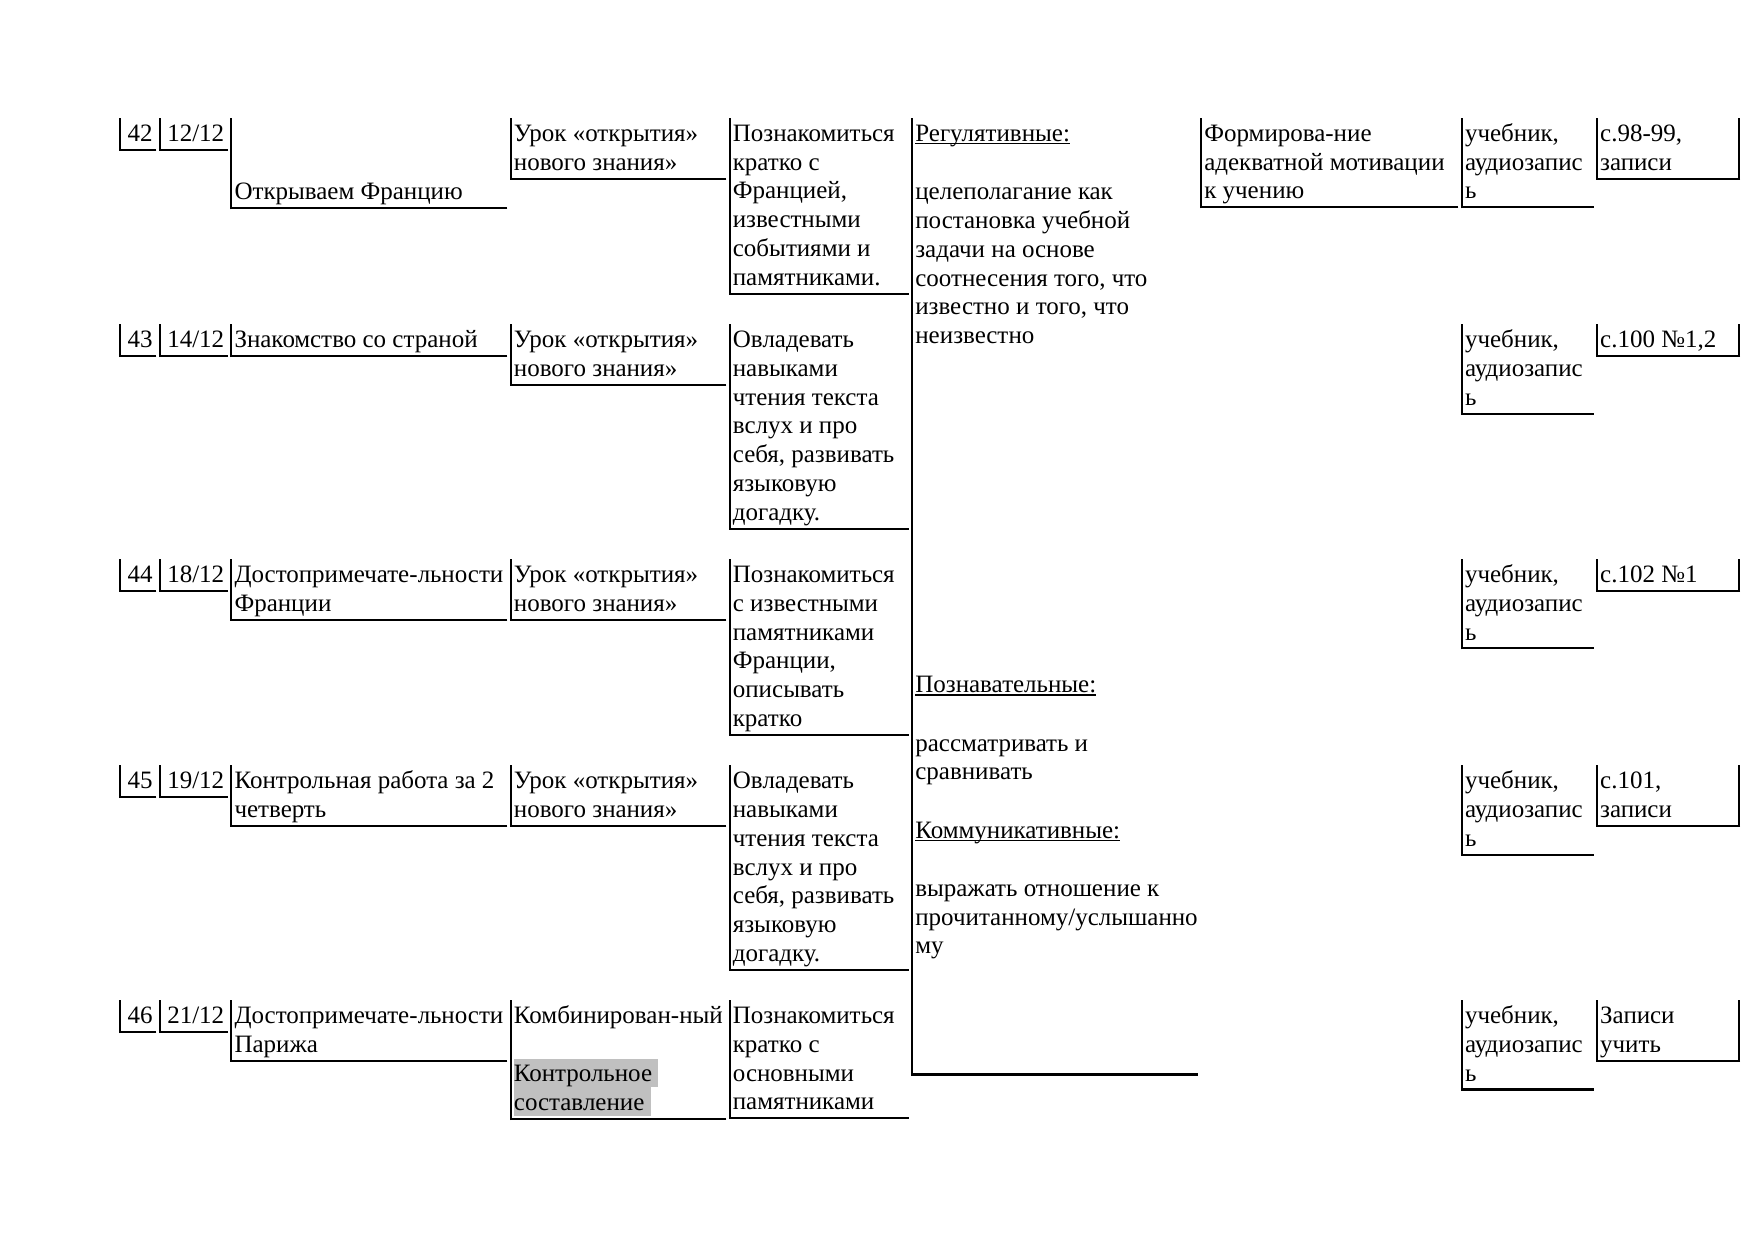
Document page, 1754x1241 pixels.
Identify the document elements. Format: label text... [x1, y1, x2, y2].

table_cell 14/12 [158, 324, 229, 559]
table_cell Открываем Францию [229, 118, 508, 324]
table_cell 21/12 [158, 1000, 229, 1120]
table_cell Контрольная работа за 2 четверть [229, 765, 508, 1000]
table_cell [1741, 559, 1748, 765]
table_cell [1741, 1000, 1748, 1120]
table_cell учебник, аудиозапись [1460, 559, 1595, 765]
table_cell [1741, 765, 1748, 1000]
table_cell Знакомство со страной [229, 324, 508, 559]
table_cell 19/12 [158, 765, 229, 1000]
table_cell Познакомиться кратко с Францией, известными событиями и памятниками. [728, 118, 910, 324]
table_cell учебник, аудиозапись [1460, 1000, 1595, 1120]
table_cell учебник, аудиозапись [1460, 118, 1595, 324]
table_cell Урок «открытия» нового знания» [509, 765, 727, 1000]
table_cell Регулятивные: целеполагание как постановка учебной задачи на основе соотнесения того, что известно и того, что неизвестно Познавательные: рассматривать и сравнивать Коммуникативные: выражать отношение к прочитанному/услышанному [910, 118, 1199, 1120]
table_cell 45 [118, 765, 157, 1000]
table_cell Познакомиться кратко с основными памятниками [730, 1000, 910, 1120]
table_cell с.98-99, записи [1595, 118, 1741, 324]
table_cell 12/12 [158, 118, 229, 324]
table_cell учебник, аудиозапись [1460, 324, 1595, 559]
table_cell учебник, аудиозапись [1460, 765, 1595, 1000]
table_cell Формирова-ние адекватной мотивации к учению [1199, 118, 1459, 1120]
table_cell Записи учить [1595, 1000, 1741, 1120]
table_cell 44 [118, 559, 157, 765]
table_cell Урок «открытия» нового знания» [509, 324, 727, 559]
table_cell Урок «открытия» нового знания» [509, 559, 727, 765]
table_cell 18/12 [158, 559, 229, 765]
table_cell Достопримечате-льности Франции [229, 559, 508, 765]
table_cell 43 [118, 324, 157, 559]
table_cell Овладевать навыками чтения текста вслух и про себя, развивать языковую догадку. [728, 324, 910, 559]
table_cell [1741, 118, 1748, 324]
table_cell Достопримечате-льности Парижа [229, 1000, 508, 1120]
table_cell [1741, 324, 1748, 559]
table_cell Овладевать навыками чтения текста вслух и про себя, развивать языковую догадку. [728, 765, 910, 1000]
table_cell с.102 №1 [1595, 559, 1741, 765]
table_cell 42 [118, 118, 157, 324]
table_cell с.101, записи [1595, 765, 1741, 1000]
table_cell Комбинирован-ный Контрольное составление [512, 1000, 727, 1119]
table_cell с.100 №1,2 [1595, 324, 1741, 559]
table_cell Познакомиться с известными памятниками Франции, описывать кратко [728, 559, 910, 765]
table_cell 46 [118, 1000, 157, 1120]
table_cell Урок «открытия» нового знания» [509, 118, 727, 324]
